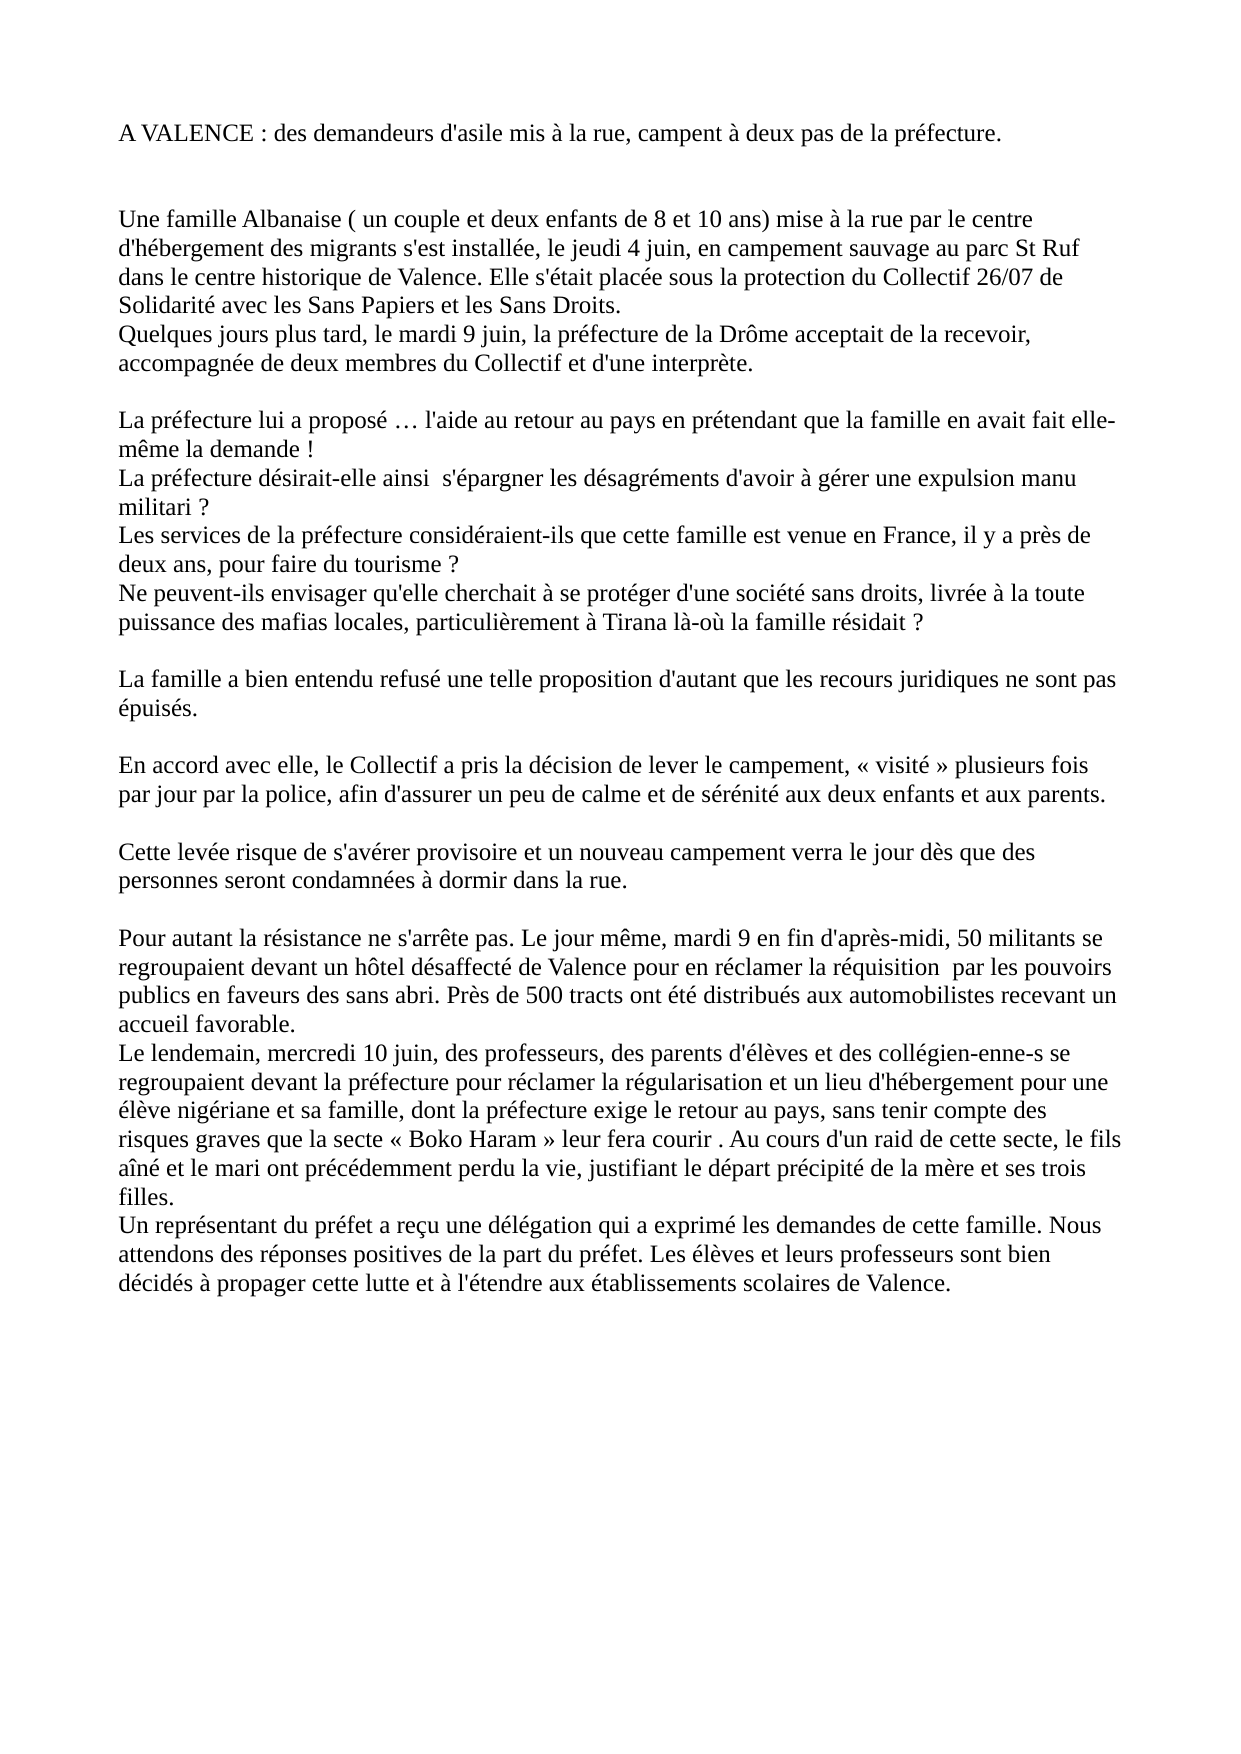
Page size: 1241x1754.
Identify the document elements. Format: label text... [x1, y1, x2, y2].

text En accord avec elle, le Collectif a pris la décision de lever le campement, « visité » plusieurs fois par jour par la police, afin d'assurer un peu de calme et de sérénité aux deux enfants et aux parents. [118, 751, 1122, 808]
text La famille a bien entendu refusé une telle proposition d'autant que les recours juridiques ne sont pas épuisés. [118, 664, 1122, 722]
text La préfecture lui a proposé … l'aide au retour au pays en prétendant que la famille en avait fait elle-même la demande ! [118, 406, 1122, 463]
text Un représentant du préfet a reçu une délégation qui a exprimé les demandes de cette famille. Nous attendons des réponses positives de la part du préfet. Les élèves et leurs professeurs sont bien décidés à propager cette lutte et à l'étendre aux établissements scolaires de Valence. [118, 1211, 1122, 1297]
text Les services de la préfecture considéraient-ils que cette famille est venue en France, il y a près de deux ans, pour faire du tourisme ? [118, 521, 1122, 578]
text Cette levée risque de s'avérer provisoire et un nouveau campement verra le jour dès que des personnes seront condamnées à dormir dans la rue. [118, 837, 1122, 894]
text La préfecture désirait-elle ainsi s'épargner les désagréments d'avoir à gérer une expulsion manu militari ? [118, 463, 1122, 521]
text Le lendemain, mercredi 10 juin, des professeurs, des parents d'élèves et des collégien-enne-s se regroupaient devant la préfecture pour réclamer la régularisation et un lieu d'hébergement pour une élève nigériane et sa famille, dont la préfecture exige le retour au pays, sans tenir compte des risques graves que la secte « Boko Haram » leur fera courir . Au cours d'un raid de cette secte, le fils aîné et le mari ont précédemment perdu la vie, justifiant le départ précipité de la mère et ses trois filles. [118, 1038, 1122, 1211]
text A VALENCE : des demandeurs d'asile mis à la rue, campent à deux pas de la préfecture. [118, 118, 1122, 147]
text Pour autant la résistance ne s'arrête pas. Le jour même, mardi 9 en fin d'après-midi, 50 militants se regroupaient devant un hôtel désaffecté de Valence pour en réclamer la réquisition par les pouvoirs publics en faveurs des sans abri. Près de 500 tracts ont été distribués aux automobilistes recevant un accueil favorable. [118, 923, 1122, 1038]
text Ne peuvent-ils envisager qu'elle cherchait à se protéger d'une société sans droits, livrée à la toute puissance des mafias locales, particulièrement à Tirana là-où la famille résidait ? [118, 578, 1122, 636]
text Une famille Albanaise ( un couple et deux enfants de 8 et 10 ans) mise à la rue par le centre d'hébergement des migrants s'est installée, le jeudi 4 juin, en campement sauvage au parc St Ruf dans le centre historique de Valence. Elle s'était placée sous la protection du Collectif 26/07 de Solidarité avec les Sans Papiers et les Sans Droits. [118, 204, 1122, 319]
text Quelques jours plus tard, le mardi 9 juin, la préfecture de la Drôme acceptait de la recevoir, accompagnée de deux membres du Collectif et d'une interprète. [118, 319, 1122, 377]
